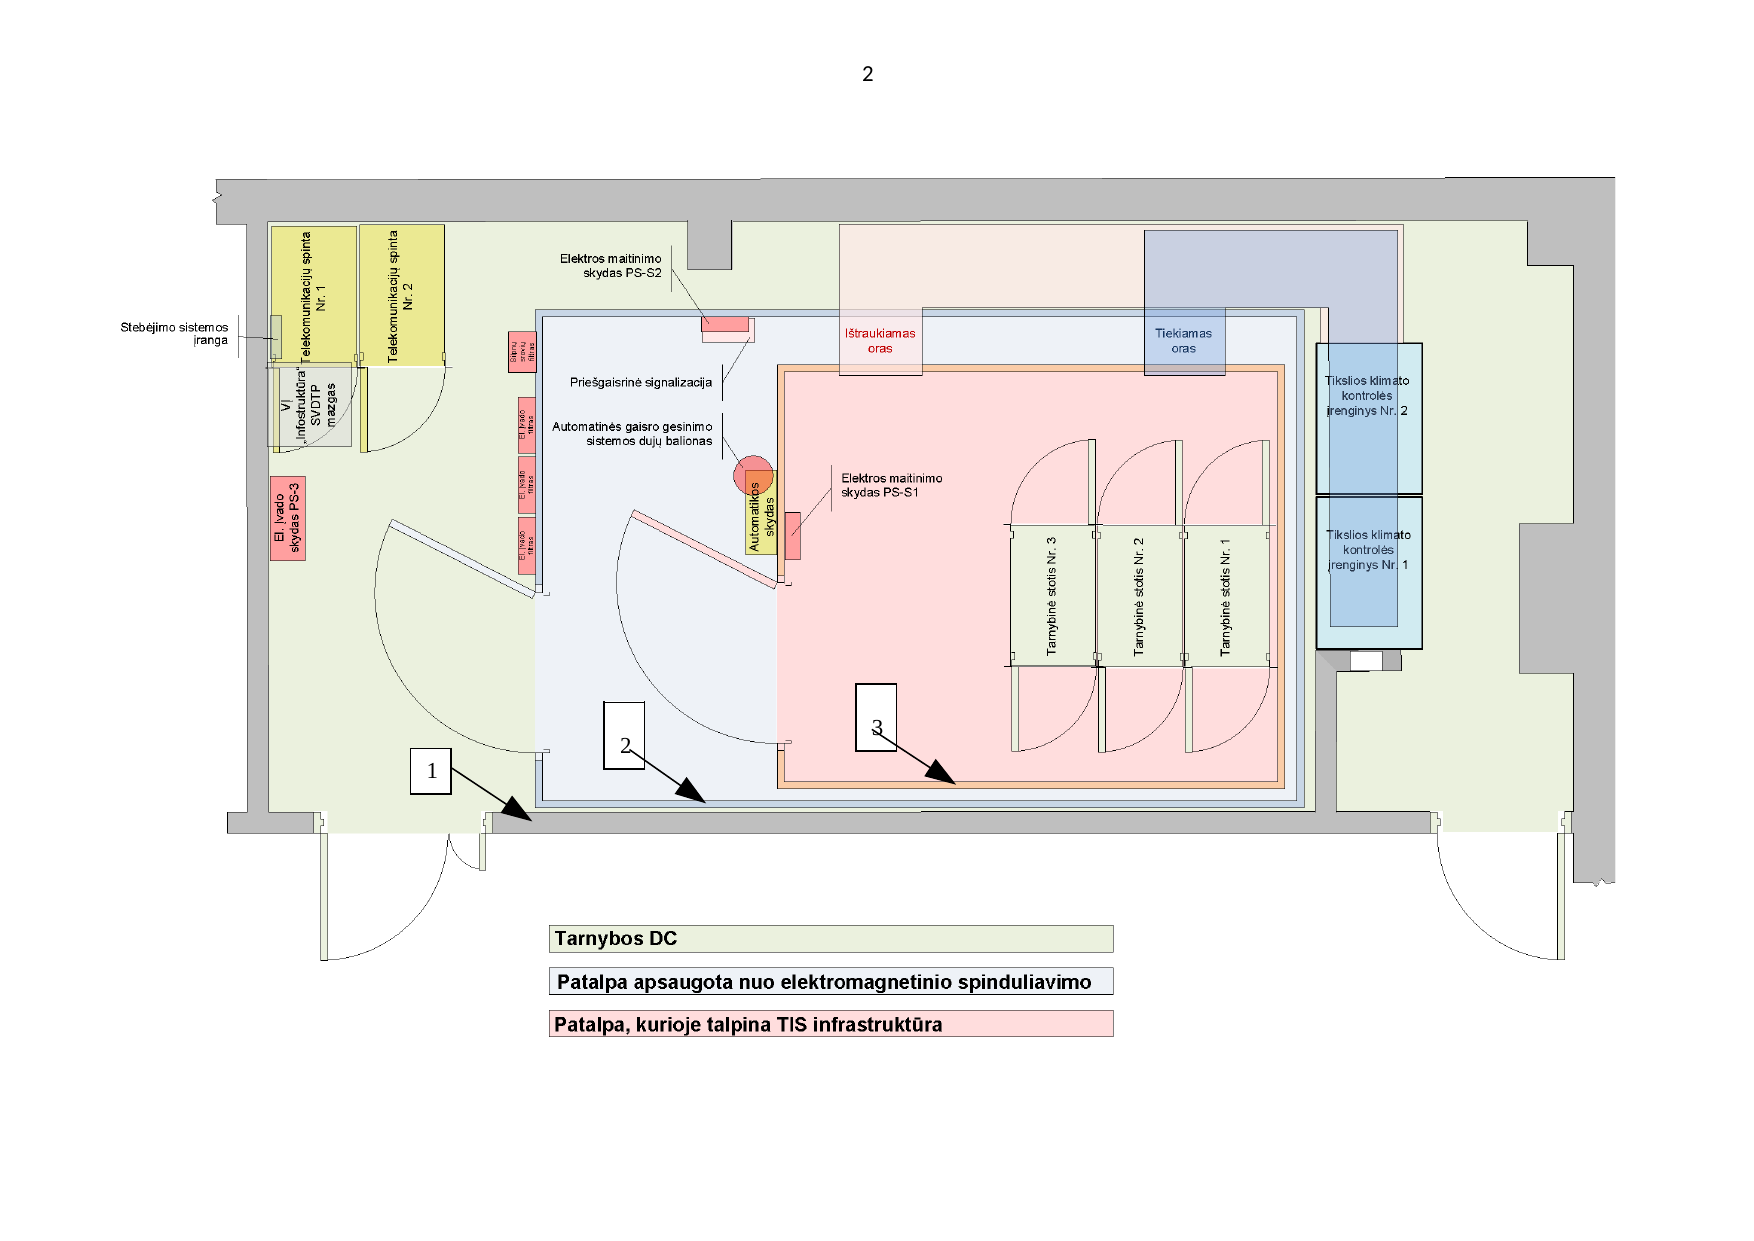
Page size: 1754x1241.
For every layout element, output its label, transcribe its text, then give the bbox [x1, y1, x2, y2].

text [872, 735, 881, 740]
text 1 [426, 757, 435, 783]
text 2 [620, 732, 629, 758]
text 3 [872, 714, 881, 732]
